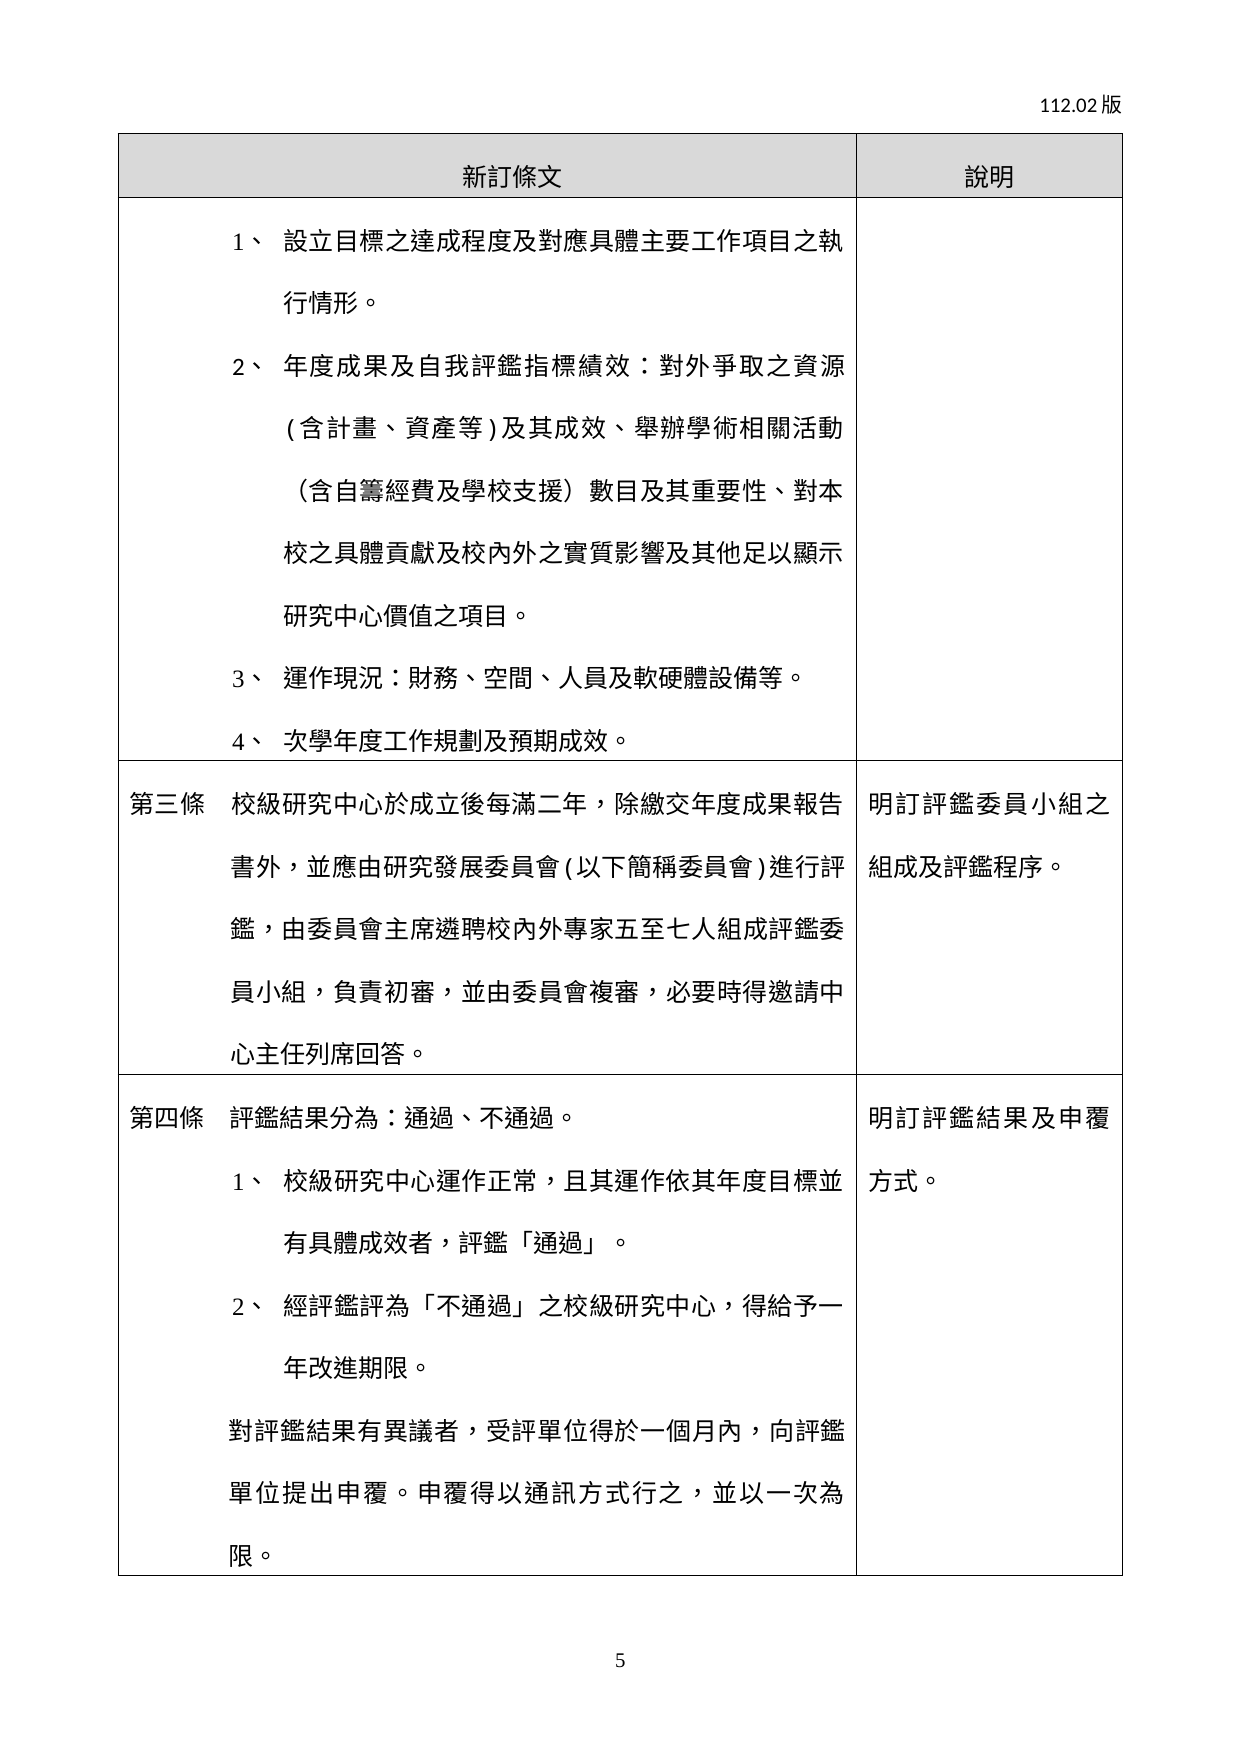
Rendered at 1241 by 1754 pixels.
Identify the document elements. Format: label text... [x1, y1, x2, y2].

table_cell 明訂評鑑結果及申覆方式。 [857, 1075, 1122, 1575]
table_header 新訂條文 [119, 134, 856, 197]
table_header 說明 [857, 134, 1122, 197]
table_cell 明訂評鑑委員小組之組成及評鑑程序。 [857, 761, 1122, 1074]
table_cell 第四條 評鑑結果分為：通過、不通過。 校級研究中心運作正常，且其運作依其年度目標並有具體成效者，評鑑「通過」。 經評鑑評為「不通過」之校級研究中心，得給予一年改進期限。 對評鑑結果有異議者，受評單位得於一個月內，向評鑑單位提出申覆。申覆得以通訊方式行之，並以一次為限。 [119, 1075, 856, 1575]
table_cell [857, 198, 1122, 760]
table_cell 第三條 校級研究中心於成立後每滿二年，除繳交年度成果報告書外，並應由研究發展委員會(以下簡稱委員會)進行評鑑，由委員會主席遴聘校內外專家五至七人組成評鑑委員小組，負責初審，並由委員會複審，必要時得邀請中心主任列席回答。 [119, 761, 856, 1074]
table_cell 第二條 本校校級研究中心成立滿一年後，應於每年七月底前繳交年度成果報告書，內容應包括以下資料並檢附以校級研究中心名義進行之佐證： 設立目標之達成程度及對應具體主要工作項目之執行情形。 年度成果及自我評鑑指標績效：對外爭取之資源(含計畫、資產等)及其成效、舉辦學術相關活動（含自籌經費及學校支援）數目及其重要性、對本校之具體貢獻及校內外之實質影響及其他足以顯示研究中心價值之項目。 運作現況：財務、空間、人員及軟硬體設備等。 次學年度工作規劃及預期成效。 [119, 198, 856, 760]
